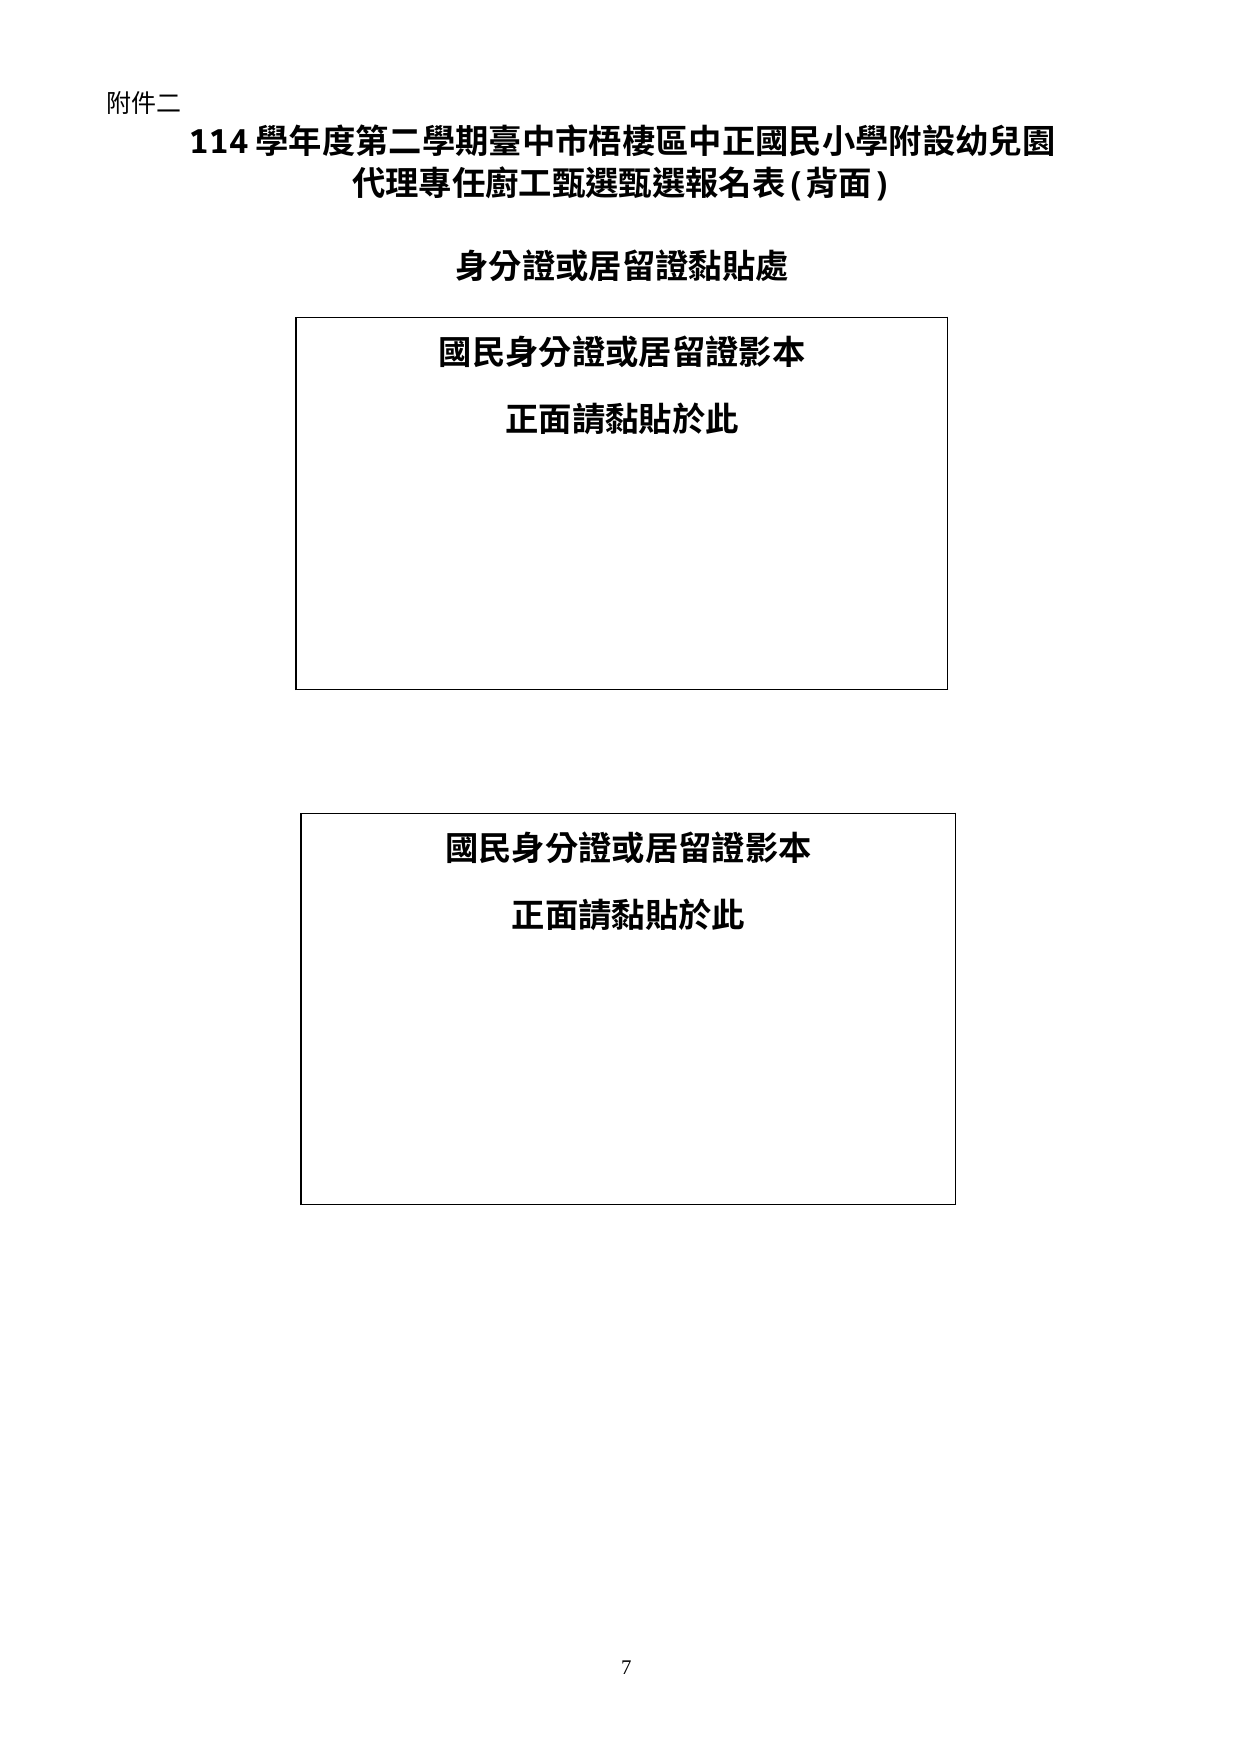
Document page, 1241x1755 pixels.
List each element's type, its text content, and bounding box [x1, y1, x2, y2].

text 附件二 [106, 84, 1137, 120]
text 正面請黏貼於此 [316, 889, 940, 937]
text 正面請黏貼於此 [312, 393, 932, 441]
text 國民身分證或居留證影本 [312, 326, 932, 374]
text 114學年度第二學期臺中市梧棲區中正國民小學附設幼兒園 [106, 120, 1137, 162]
text 代理專任廚工甄選甄選報名表(背面) [106, 162, 1137, 203]
text 國民身分證或居留證影本 [316, 822, 940, 870]
text 身分證或居留證黏貼處 [106, 245, 1137, 287]
